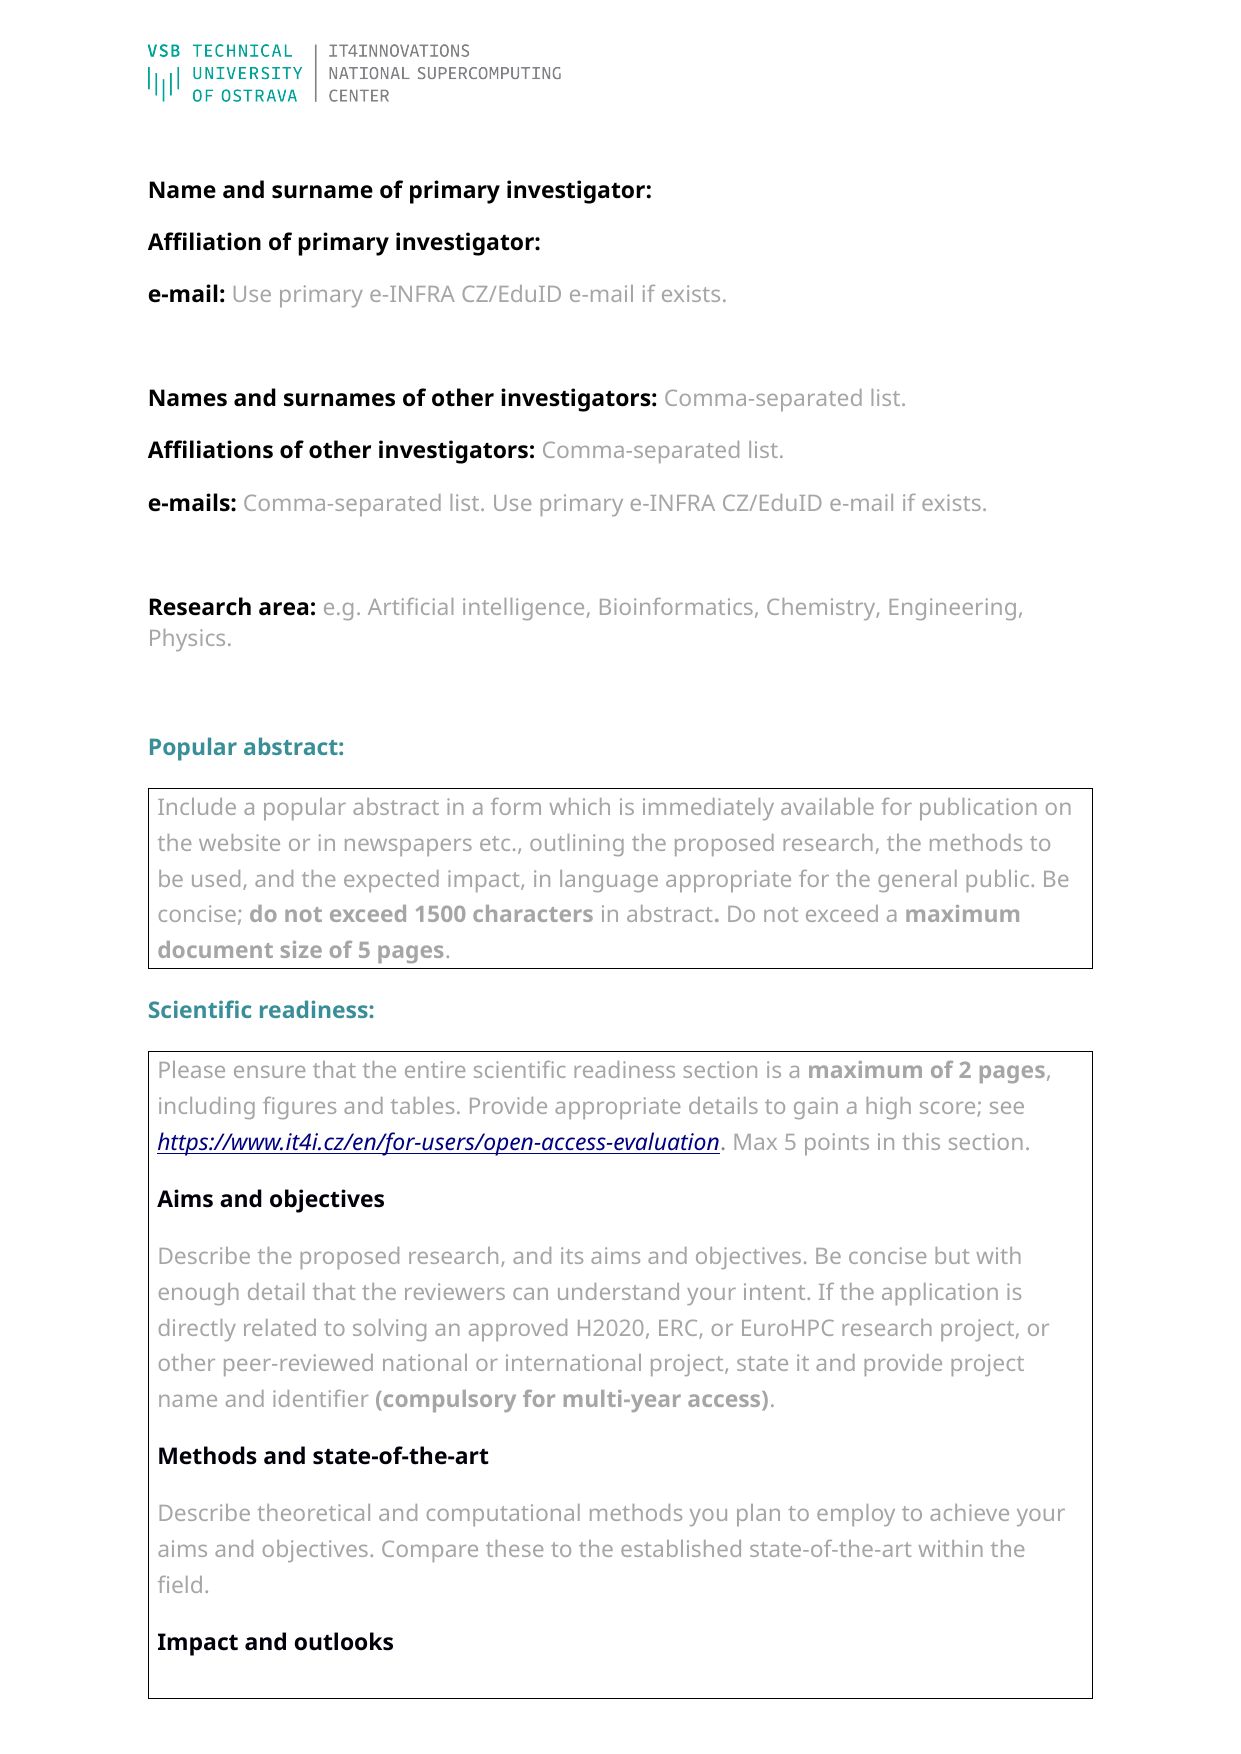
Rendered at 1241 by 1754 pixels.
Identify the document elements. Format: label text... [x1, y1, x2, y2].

text Please ensure that the entire scientific readiness section is a maximum of 2 pages, including figures and tables. Provide appropriate details to gain a high score; see https://www.it4i.cz/en/for-users/open-access-evaluation. Max 5 points in this section. [149, 1052, 1092, 1157]
text Affiliations of other investigators: Comma-separated list. [148, 434, 1093, 466]
text Aims and objectives [149, 1180, 1092, 1214]
text Describe the proposed research, and its aims and objectives. Be concise but with enough detail that the reviewers can understand your intent. If the application is directly related to solving an approved H2020, ERC, or EuroHPC research project, or other peer-reviewed national or international project, state it and provide project name and identifier (compulsory for multi-year access). [149, 1236, 1092, 1414]
text Methods and state-of-the-art [149, 1437, 1092, 1471]
text Scientific readiness: [148, 994, 1093, 1026]
text Name and surname of primary investigator: [148, 174, 1093, 205]
text Popular abstract: [148, 731, 1093, 762]
text Research area: e.g. Artificial intelligence, Bioinformatics, Chemistry, Engineering, Physics. [148, 591, 1093, 653]
text Include a popular abstract in a form which is immediately available for publication on the website or in newspapers etc., outlining the proposed research, the methods to be used, and the expected impact, in language appropriate for the general public. Be concise; do not exceed 1500 characters in abstract. Do not exceed a maximum document size of 5 pages. [149, 789, 1092, 968]
text Affiliation of primary investigator: [148, 226, 1093, 257]
text e-mails: Comma-separated list. Use primary e-INFRA CZ/EduID e-mail if exists. [148, 486, 1093, 518]
text Impact and outlooks [149, 1622, 1092, 1698]
text Describe theoretical and computational methods you plan to employ to achieve your aims and objectives. Compare these to the established state-of-the-art within the field. [149, 1494, 1092, 1600]
text e-mail: Use primary e-INFRA CZ/EduID e-mail if exists. [148, 278, 1093, 309]
text Names and surnames of other investigators: Comma-separated list. [148, 382, 1093, 413]
